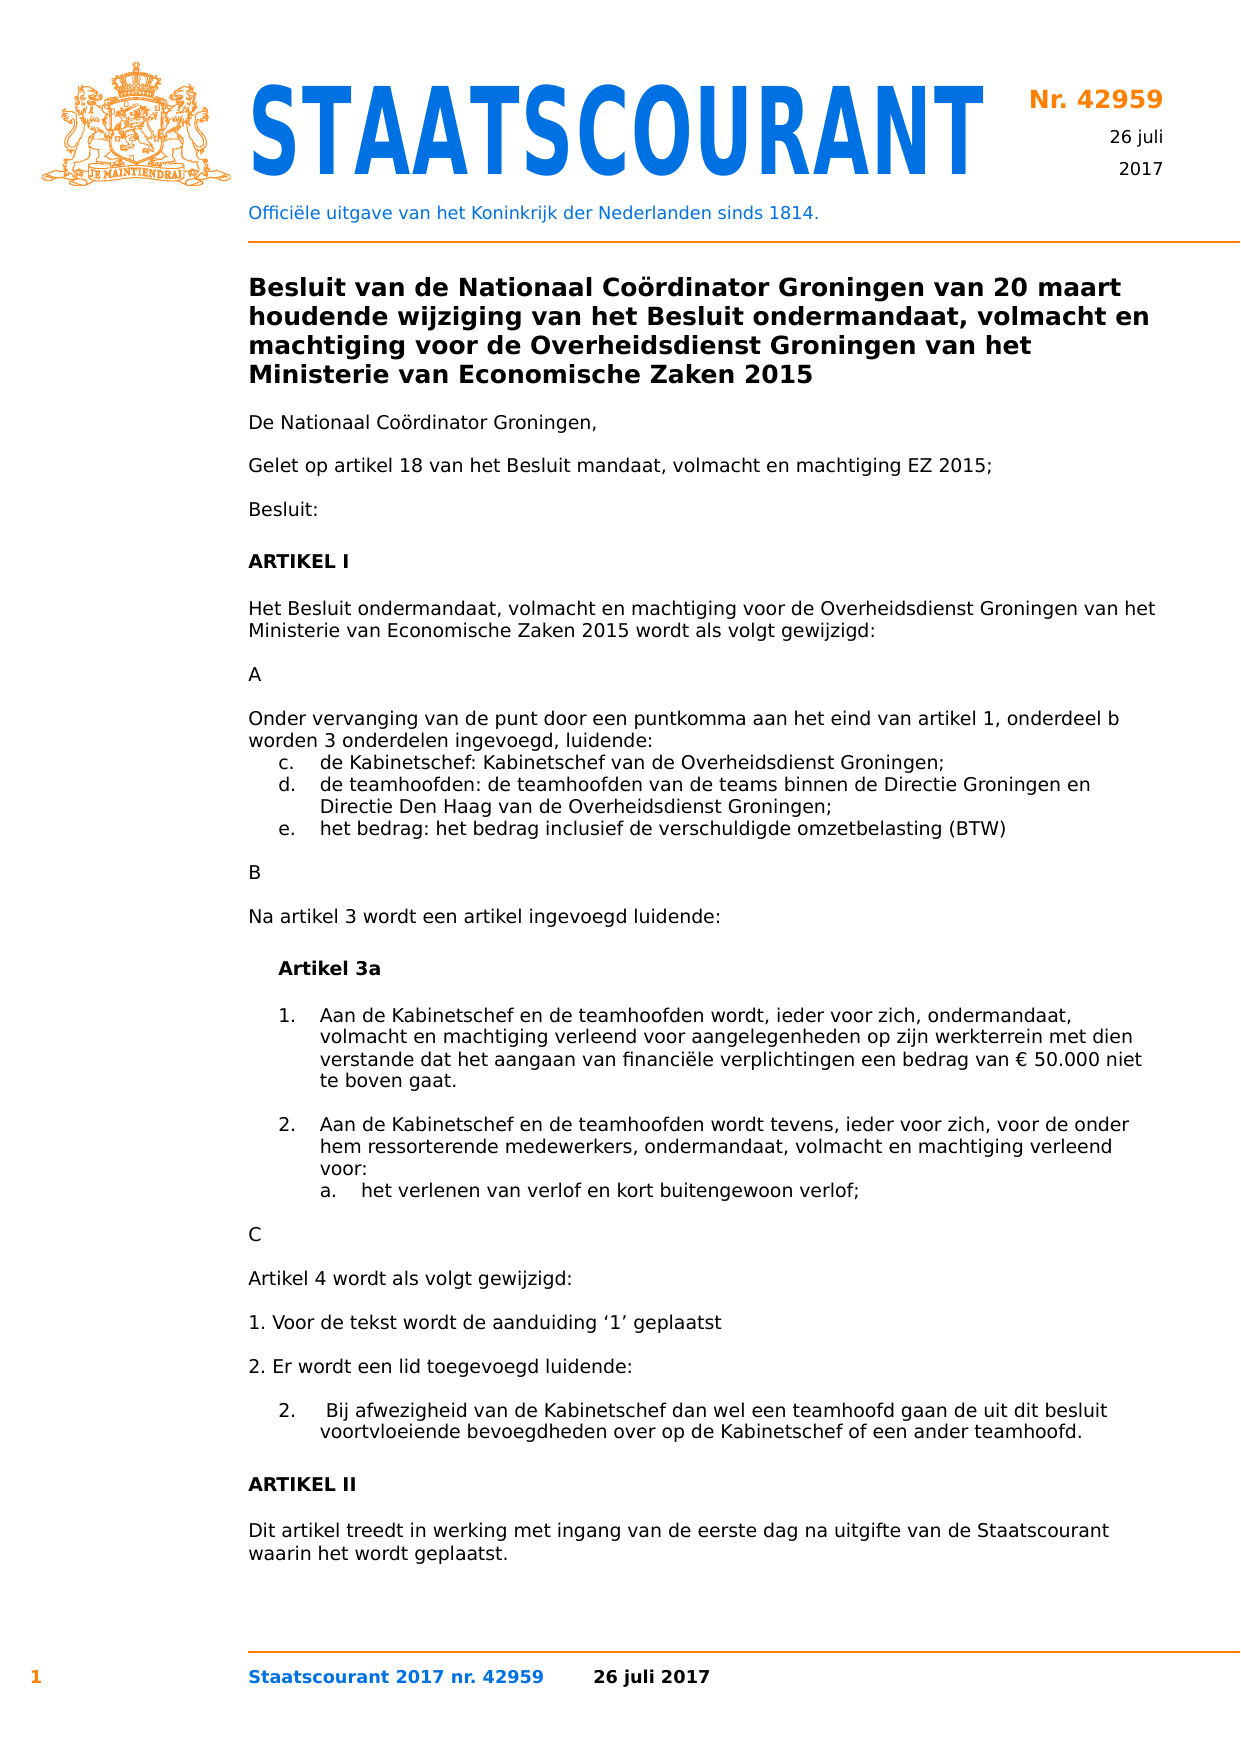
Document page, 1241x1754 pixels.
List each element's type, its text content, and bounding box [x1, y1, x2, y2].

subtitle ARTIKEL I [248, 551, 1163, 573]
text 2. Bij afwezigheid van de Kabinetschef dan wel een teamhoofd gaan de uit dit besluit voortvloeiende bevoegdheden over op de Kabinetschef of een ander teamhoofd. [278, 1399, 1163, 1443]
text e. het bedrag: het bedrag inclusief de verschuldigde omzetbelasting (BTW) [278, 818, 1163, 840]
subtitle Artikel 3a [278, 957, 1163, 979]
text d. de teamhoofden: de teamhoofden van de teams binnen de Directie Groningen en Directie Den Haag van de Overheidsdienst Groningen; [278, 774, 1163, 818]
text De Nationaal Coördinator Groningen, [248, 412, 1163, 433]
table_header Nr. 42959 [998, 62, 1240, 121]
text Onder vervanging van de punt door een puntkomma aan het eind van artikel 1, onderdeel b worden 3 onderdelen ingevoegd, luidende: [248, 708, 1163, 752]
text 1. Voor de tekst wordt de aanduiding ‘1’ geplaatst [248, 1312, 1163, 1334]
text B [248, 862, 1163, 884]
text 2. Er wordt een lid toegevoegd luidende: [248, 1356, 1163, 1378]
picture [41, 62, 231, 186]
text A [248, 664, 1163, 686]
text C [248, 1224, 1163, 1246]
text Gelet op artikel 18 van het Besluit mandaat, volmacht en machtiging EZ 2015; [248, 455, 1163, 477]
text Het Besluit ondermandaat, volmacht en machtiging voor de Overheidsdienst Groningen van het Ministerie van Economische Zaken 2015 wordt als volgt gewijzigd: [248, 598, 1163, 642]
table_cell Officiële uitgave van het Koninkrijk der Nederlanden sinds 1814. [248, 203, 1240, 241]
subtitle ARTIKEL II [248, 1473, 1163, 1495]
table_cell 26 juli [998, 121, 1240, 153]
table_cell 2017 [998, 153, 1240, 203]
text Dit artikel treedt in werking met ingang van de eerste dag na uitgifte van de Staatscourant waarin het wordt geplaatst. [248, 1520, 1163, 1564]
text c. de Kabinetschef: Kabinetschef van de Overheidsdienst Groningen; [278, 752, 1163, 774]
text a. het verlenen van verlof en kort buitengewoon verlof; [319, 1180, 1163, 1202]
table_header [25, 62, 248, 241]
text Besluit: [248, 499, 1163, 521]
subtitle Besluit van de Nationaal Coördinator Groningen van 20 maart houdende wijziging van het Besluit ondermandaat, volmacht en machtiging voor de Overheidsdienst Groningen van het Ministerie van Economische Zaken 2015 [248, 273, 1163, 390]
table_header STAATSCOURANT [248, 62, 998, 203]
text Na artikel 3 wordt een artikel ingevoegd luidende: [248, 906, 1163, 927]
text 1. Aan de Kabinetschef en de teamhoofden wordt, ieder voor zich, ondermandaat, volmacht en machtiging verleend voor aangelegenheden op zijn werkterrein met dien verstande dat het aangaan van financiële verplichtingen een bedrag van € 50.000 niet te boven gaat. [278, 1004, 1163, 1092]
text Artikel 4 wordt als volgt gewijzigd: [248, 1268, 1163, 1290]
text 2. Aan de Kabinetschef en de teamhoofden wordt tevens, ieder voor zich, voor de onder hem ressorterende medewerkers, ondermandaat, volmacht en machtiging verleend voor: [278, 1114, 1163, 1180]
